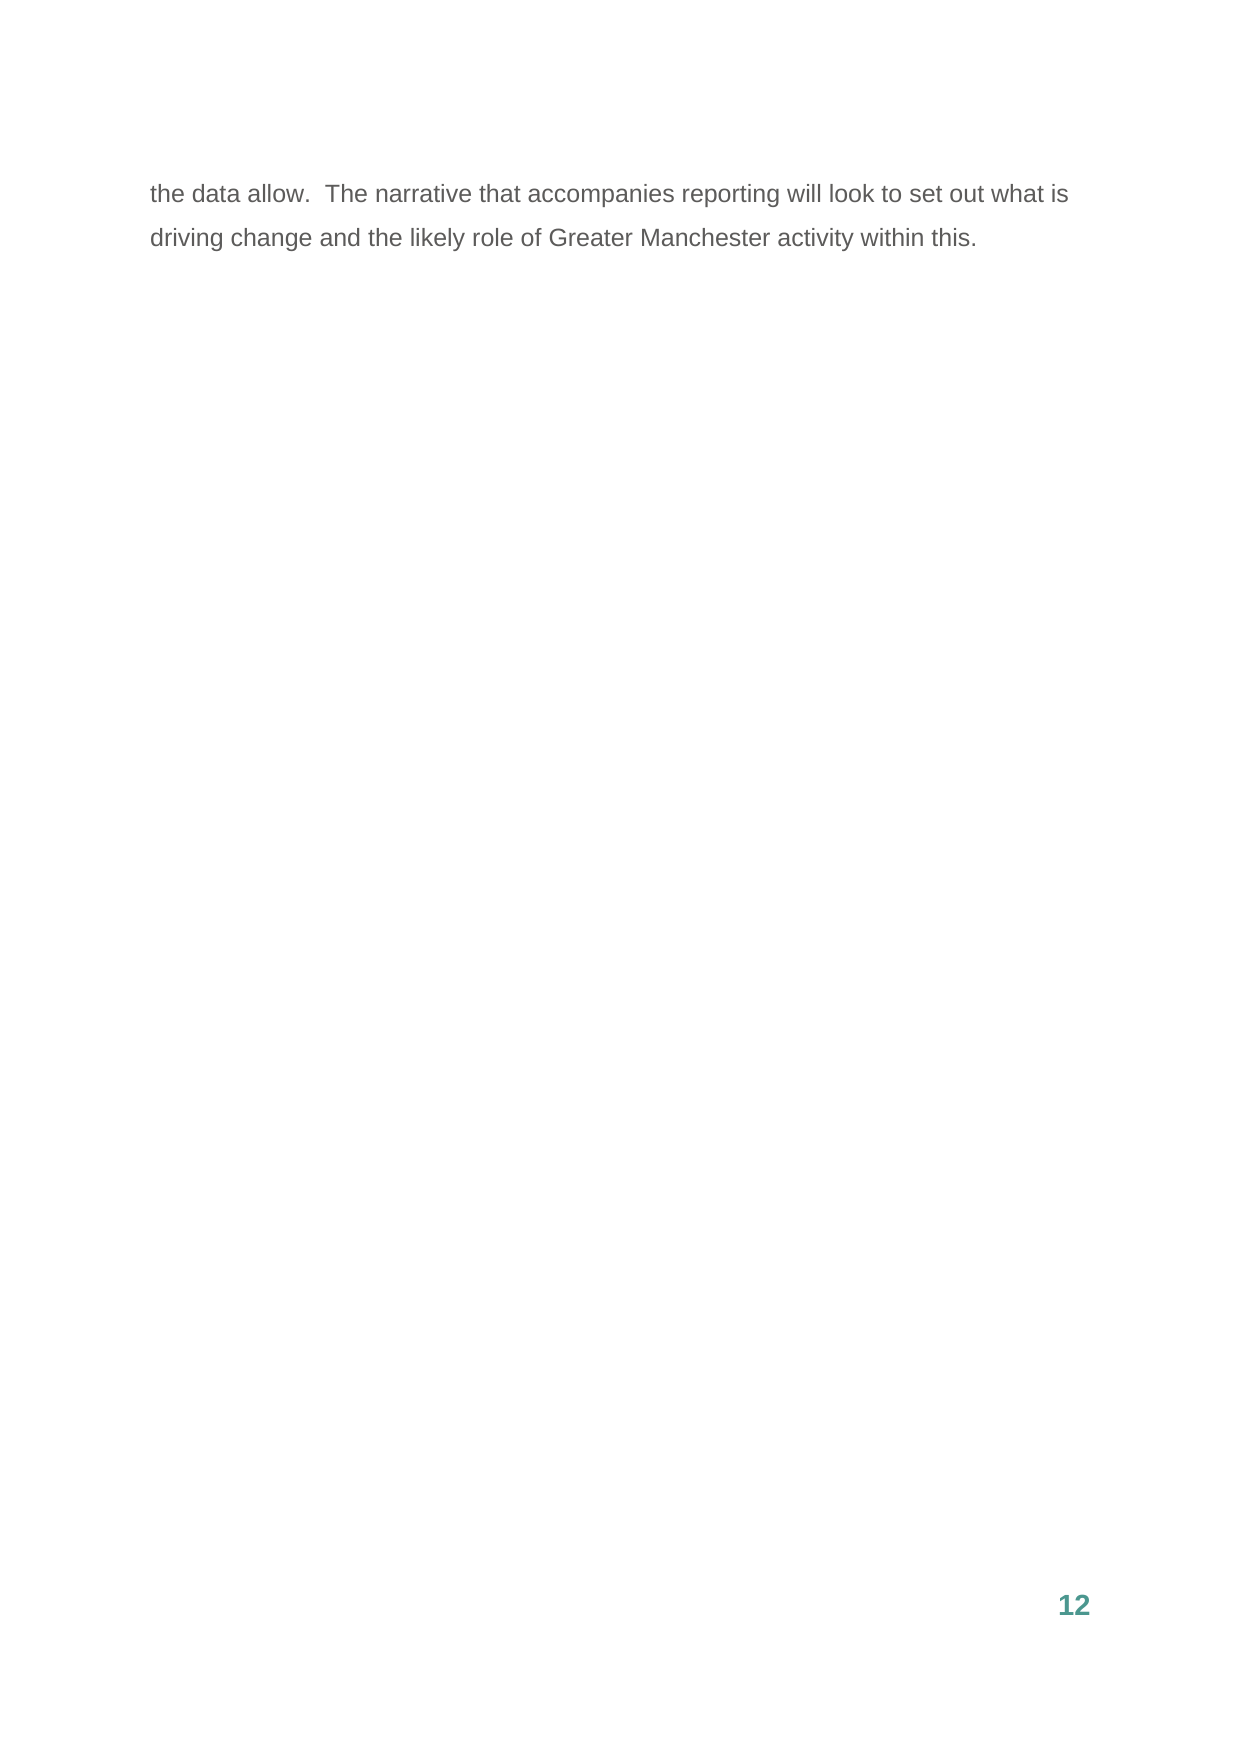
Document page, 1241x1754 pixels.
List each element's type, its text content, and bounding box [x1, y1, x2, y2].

text the data allow. The narrative that accompanies reporting will look to set out what is driving change and the likely role of Greater Manchester activity within this. [150, 179, 1090, 251]
